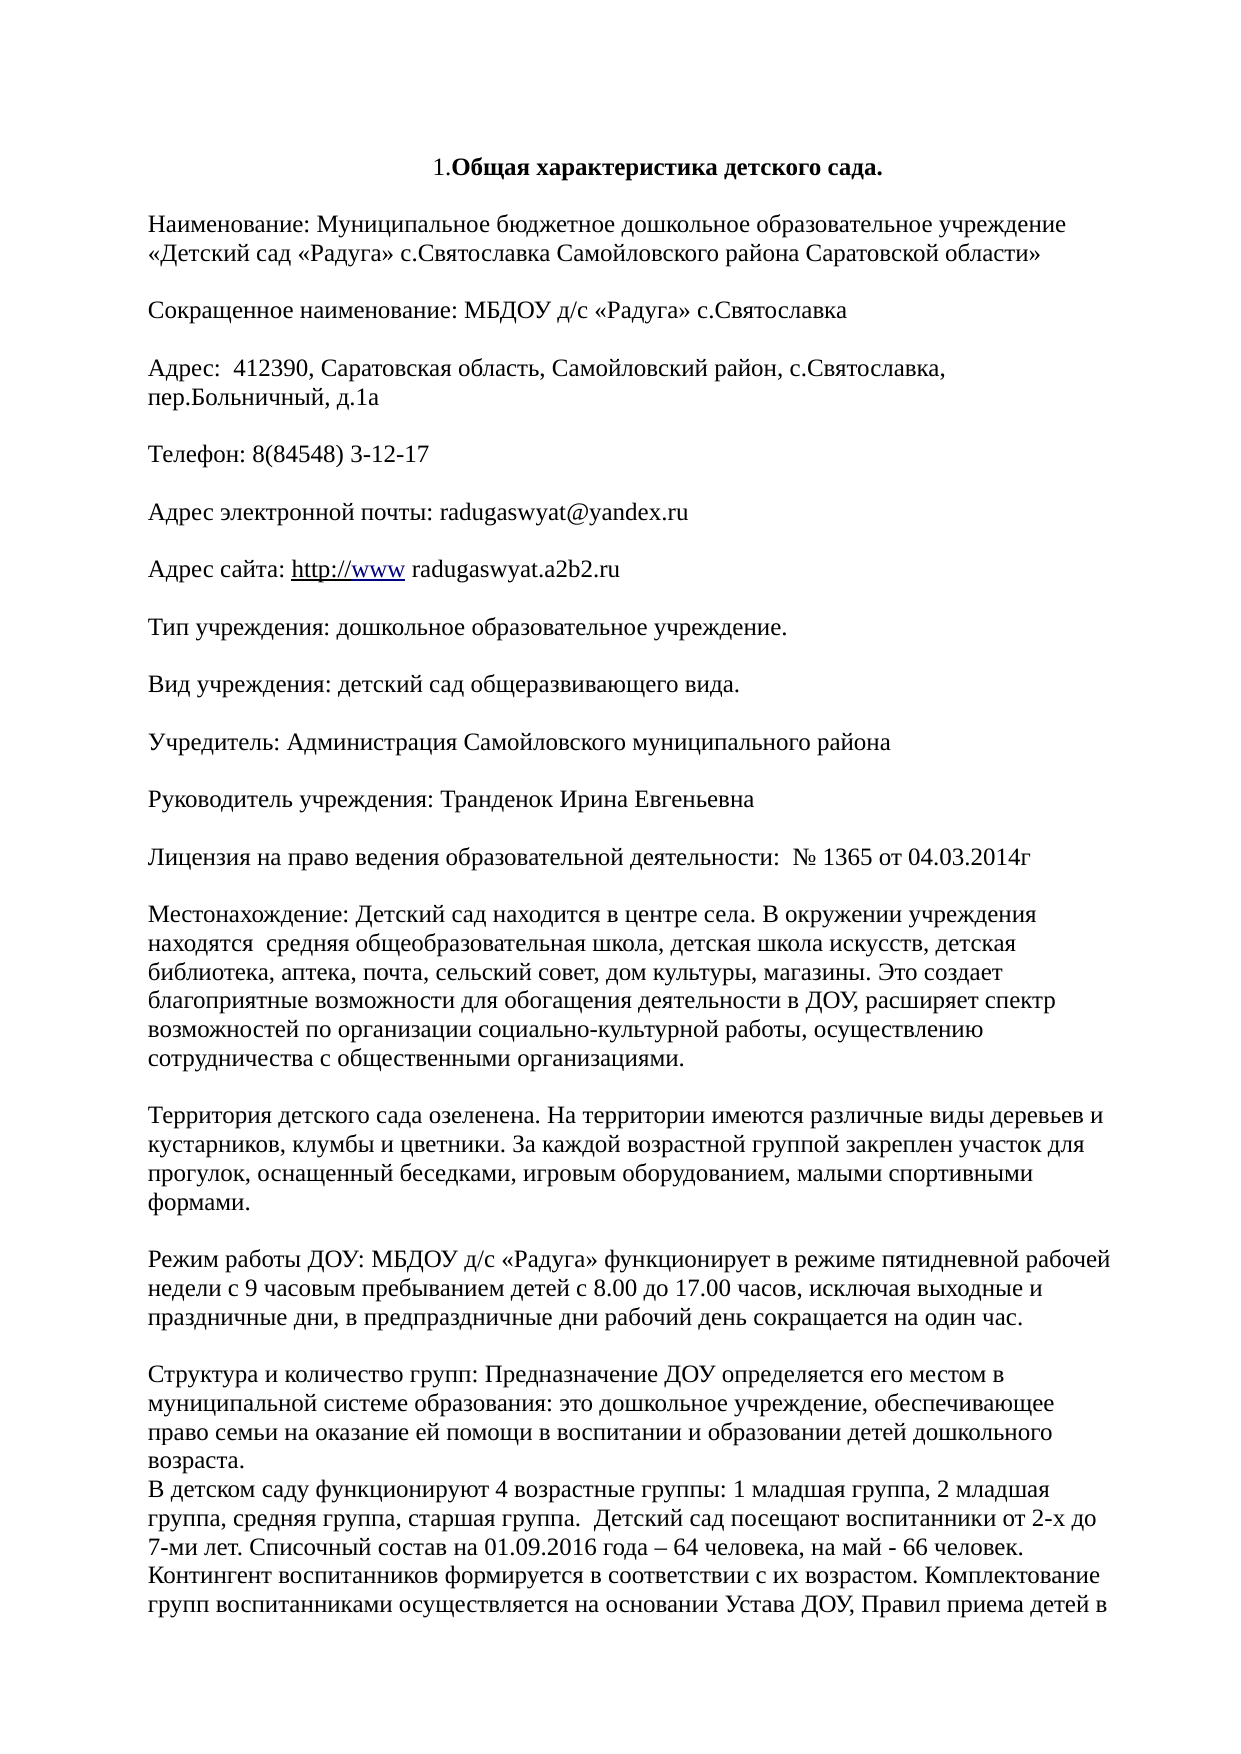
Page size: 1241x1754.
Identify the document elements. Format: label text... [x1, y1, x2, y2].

text Руководитель учреждения: Транденок Ирина Евгеньевна [148, 784, 1122, 813]
text Структура и количество групп: Предназначение ДОУ определяется его местом в муниципальной системе образования: это дошкольное учреждение, обеспечивающее право семьи на оказание ей помощи в воспитании и образовании детей дошкольного возраста. [148, 1359, 1122, 1474]
text Адрес: 412390, Саратовская область, Самойловский район, с.Святославка, пер.Больничный, д.1а [148, 353, 1122, 410]
text Тип учреждения: дошкольное образовательное учреждение. [148, 612, 1122, 640]
text Вид учреждения: детский сад общеразвивающего вида. [148, 669, 1122, 698]
text Сокращенное наименование: МБДОУ д/с «Радуга» с.Святославка [148, 295, 1122, 324]
text Наименование: Муниципальное бюджетное дошкольное образовательное учреждение «Детский сад «Радуга» с.Святославка Самойловского района Саратовской области» [148, 209, 1122, 267]
text Местонахождение: Детский сад находится в центре села. В окружении учреждения находятся средняя общеобразовательная школа, детская школа искусств, детская библиотека, аптека, почта, сельский совет, дом культуры, магазины. Это создает благоприятные возможности для обогащения деятельности в ДОУ, расширяет спектр возможностей по организации социально-культурной работы, осуществлению сотрудничества с общественными организациями. [148, 899, 1122, 1072]
text Телефон: 8(84548) 3-12-17 [148, 439, 1122, 468]
text Адрес сайта: http://www radugaswyat.a2b2.ru [148, 554, 1122, 583]
text Лицензия на право ведения образовательной деятельности: № 1365 от 04.03.2014г [148, 842, 1122, 870]
text Адрес электронной почты: radugaswyat@yandex.ru [148, 497, 1122, 525]
text Учредитель: Администрация Самойловского муниципального района [148, 727, 1122, 755]
text Режим работы ДОУ: МБДОУ д/с «Радуга» функционирует в режиме пятидневной рабочей недели с 9 часовым пребыванием детей с 8.00 до 17.00 часов, исключая выходные и праздничные дни, в предпраздничные дни рабочий день сокращается на один час. [148, 1244, 1122, 1330]
text Территория детского сада озеленена. На территории имеются различные виды деревьев и кустарников, клумбы и цветники. За каждой возрастной группой закреплен участок для прогулок, оснащенный беседками, игровым оборудованием, малыми спортивными формами. [148, 1100, 1122, 1215]
text В детском саду функционируют 4 возрастные группы: 1 младшая группа, 2 младшая группа, средняя группа, старшая группа. Детский сад посещают воспитанники от 2-х до 7-ми лет. Списочный состав на 01.09.2016 года – 64 человека, на май - 66 человек. Контингент воспитанников формируется в соответствии с их возрастом. Комплектование групп воспитанниками осуществляется на основании Устава ДОУ, Правил приема детей в [148, 1474, 1122, 1618]
list Общая характеристика детского сада. [193, 152, 1122, 180]
